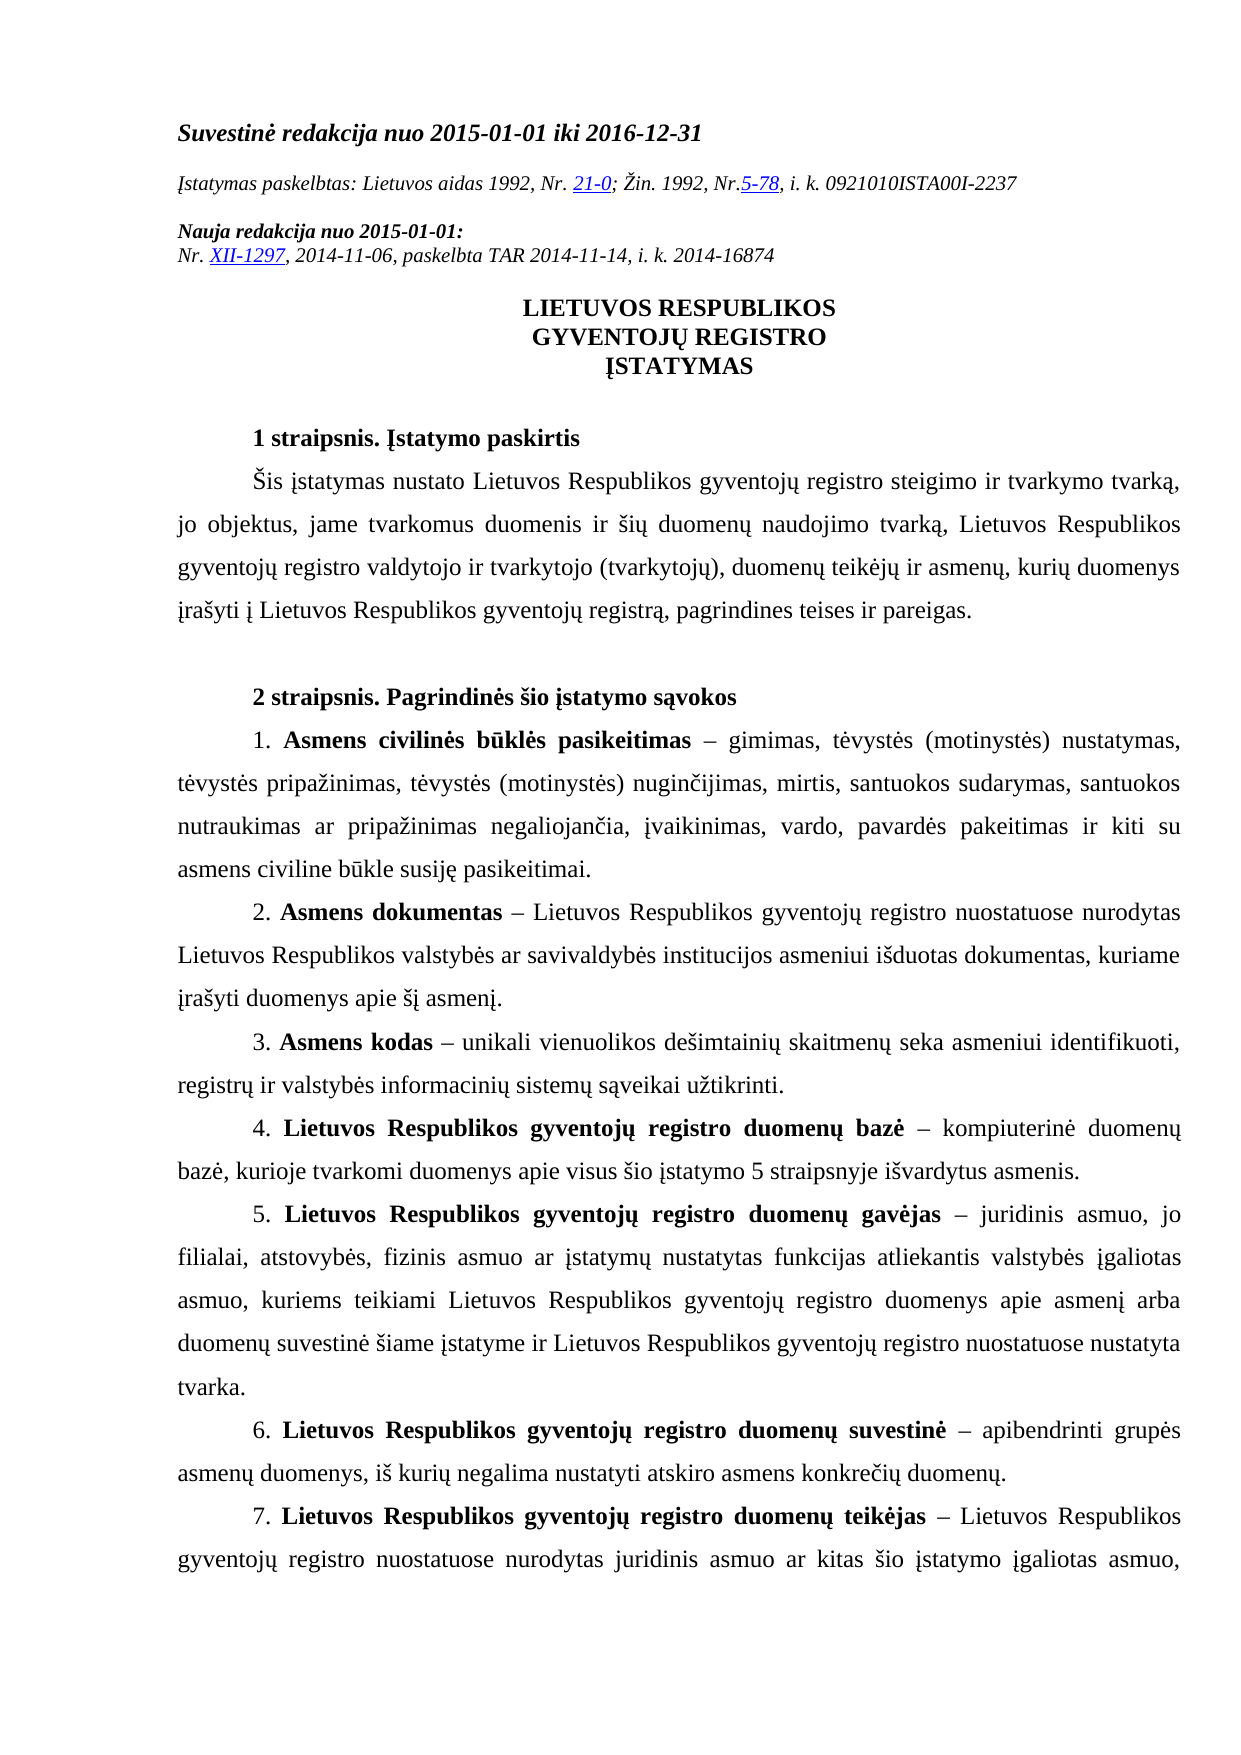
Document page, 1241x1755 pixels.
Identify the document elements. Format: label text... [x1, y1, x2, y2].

text 4. Lietuvos Respublikos gyventojų registro duomenų bazė – kompiuterinė duomenų bazė, kurioje tvarkomi duomenys apie visus šio įstatymo 5 straipsnyje išvardytus asmenis. [177, 1113, 1181, 1185]
text LIETUVOS RESPUBLIKOS [177, 293, 1181, 322]
text 5. Lietuvos Respublikos gyventojų registro duomenų gavėjas – juridinis asmuo, jo filialai, atstovybės, fizinis asmuo ar įstatymų nustatytas funkcijas atliekantis valstybės įgaliotas asmuo, kuriems teikiami Lietuvos Respublikos gyventojų registro duomenys apie asmenį arba duomenų suvestinė šiame įstatyme ir Lietuvos Respublikos gyventojų registro nuostatuose nustatyta tvarka. [177, 1199, 1181, 1400]
text Suvestinė redakcija nuo 2015-01-01 iki 2016-12-31 [177, 118, 1181, 147]
text ĮSTATYMAS [177, 351, 1181, 380]
text 6. Lietuvos Respublikos gyventojų registro duomenų suvestinė – apibendrinti grupės asmenų duomenys, iš kurių negalima nustatyti atskiro asmens konkrečių duomenų. [177, 1415, 1181, 1487]
text 1 straipsnis. Įstatymo paskirtis [177, 423, 1181, 452]
text Įstatymas paskelbtas: Lietuvos aidas 1992, Nr. 21-0; Žin. 1992, Nr.5-78, i. k. 0921010ISTA00I-2237 [177, 171, 1181, 195]
text 2. Asmens dokumentas – Lietuvos Respublikos gyventojų registro nuostatuose nurodytas Lietuvos Respublikos valstybės ar savivaldybės institucijos asmeniui išduotas dokumentas, kuriame įrašyti duomenys apie šį asmenį. [177, 897, 1181, 1012]
text Nauja redakcija nuo 2015-01-01: [177, 219, 1181, 243]
text 2 straipsnis. Pagrindinės šio įstatymo sąvokos [177, 682, 1181, 710]
text Nr. XII-1297, 2014-11-06, paskelbta TAR 2014-11-14, i. k. 2014-16874 [177, 243, 1181, 267]
text 3. Asmens kodas – unikali vienuolikos dešimtainių skaitmenų seka asmeniui identifikuoti, registrų ir valstybės informacinių sistemų sąveikai užtikrinti. [177, 1027, 1181, 1098]
text 1. Asmens civilinės būklės pasikeitimas – gimimas, tėvystės (motinystės) nustatymas, tėvystės pripažinimas, tėvystės (motinystės) nuginčijimas, mirtis, santuokos sudarymas, santuokos nutraukimas ar pripažinimas negaliojančia, įvaikinimas, vardo, pavardės pakeitimas ir kiti su asmens civiline būkle susiję pasikeitimai. [177, 725, 1181, 883]
text Šis įstatymas nustato Lietuvos Respublikos gyventojų registro steigimo ir tvarkymo tvarką, jo objektus, jame tvarkomus duomenis ir šių duomenų naudojimo tvarką, Lietuvos Respublikos gyventojų registro valdytojo ir tvarkytojo (tvarkytojų), duomenų teikėjų ir asmenų, kurių duomenys įrašyti į Lietuvos Respublikos gyventojų registrą, pagrindines teises ir pareigas. [177, 466, 1181, 624]
text 7. Lietuvos Respublikos gyventojų registro duomenų teikėjas – Lietuvos Respublikos gyventojų registro nuostatuose nurodytas juridinis asmuo ar kitas šio įstatymo įgaliotas asmuo, [177, 1501, 1181, 1573]
text GYVENTOJŲ REGISTRO [177, 322, 1181, 351]
